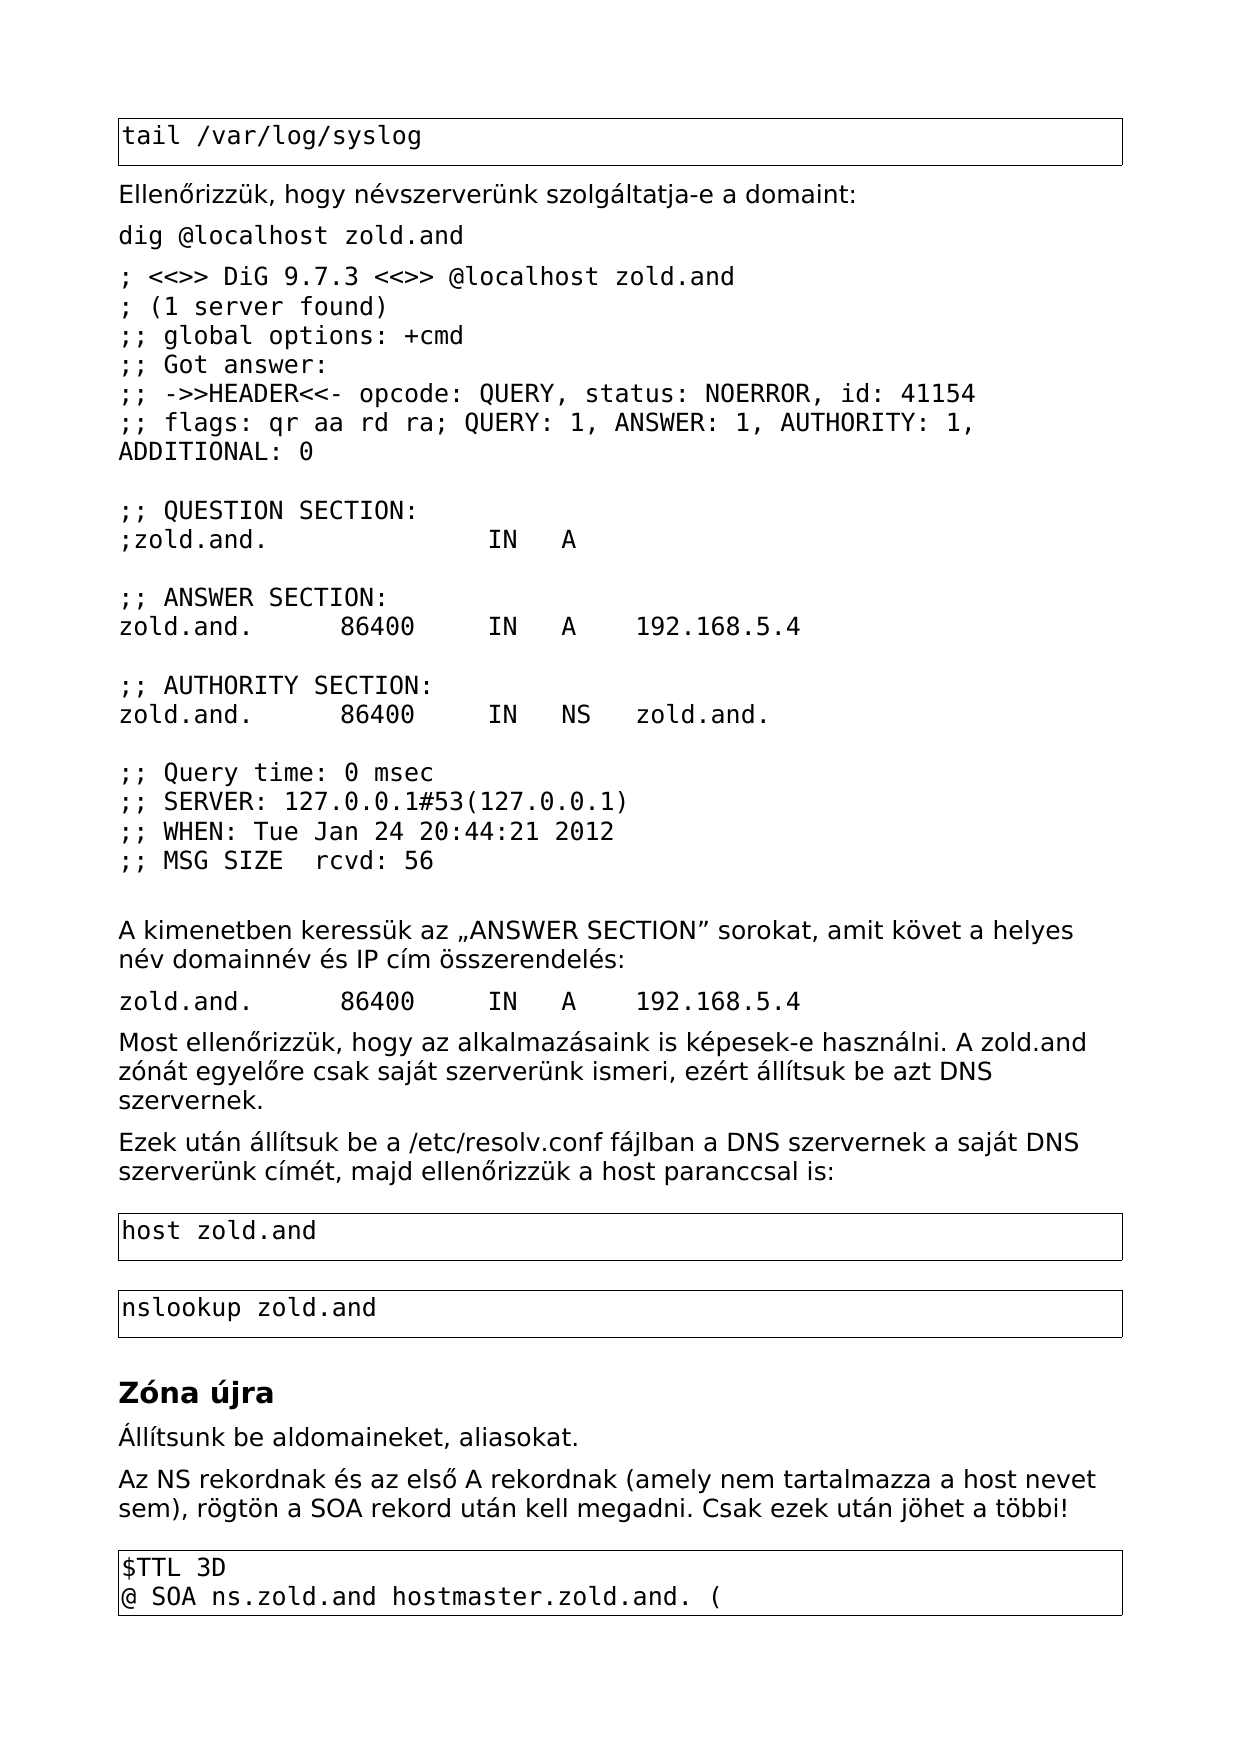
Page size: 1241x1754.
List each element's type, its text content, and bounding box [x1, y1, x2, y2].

text ; <<>> DiG 9.7.3 <<>> @localhost zold.and ; (1 server found) ;; global options: +cmd ;; Got answer: ;; ->>HEADER<<- opcode: QUERY, status: NOERROR, id: 41154 ;; flags: qr aa rd ra; QUERY: 1, ANSWER: 1, AUTHORITY: 1, ADDITIONAL: 0 ;; QUESTION SECTION: ;zold.and. IN A ;; ANSWER SECTION: zold.and. 86400 IN A 192.168.5.4 ;; AUTHORITY SECTION: zold.and. 86400 IN NS zold.and. ;; Query time: 0 msec ;; SERVER: 127.0.0.1#53(127.0.0.1) ;; WHEN: Tue Jan 24 20:44:21 2012 ;; MSG SIZE rcvd: 56 [118, 262, 1122, 904]
table_header tail /var/log/syslog [119, 119, 1122, 165]
text Állítsunk be aldomaineket, aliasokat. [118, 1423, 1122, 1452]
table_header host zold.and [119, 1214, 1122, 1260]
text A kimenetben keressük az „ANSWER SECTION” sorokat, amit követ a helyes név domainnév és IP cím összerendelés: [118, 916, 1122, 974]
text Most ellenőrizzük, hogy az alkalmazásaink is képesek-e használni. A zold.and zónát egyelőre csak saját szerverünk ismeri, ezért állítsuk be azt DNS szervernek. [118, 1028, 1122, 1115]
text Ellenőrizzük, hogy névszerverünk szolgáltatja-e a domaint: [118, 180, 1122, 209]
table_header $TTL 3D @ SOA ns.zold.and hostmaster.zold.and. ( [119, 1551, 1122, 1615]
table_header nslookup zold.and [119, 1291, 1122, 1337]
text Ezek után állítsuk be a /etc/resolv.conf fájlban a DNS szervernek a saját DNS szerverünk címét, majd ellenőrizzük a host paranccsal is: [118, 1128, 1122, 1186]
text Az NS rekordnak és az első A rekordnak (amely nem tartalmazza a host nevet sem), rögtön a SOA rekord után kell megadni. Csak ezek után jöhet a többi! [118, 1465, 1122, 1523]
subtitle Zóna újra [118, 1377, 1122, 1411]
text zold.and. 86400 IN A 192.168.5.4 [118, 987, 1122, 1016]
text dig @localhost zold.and [118, 222, 1122, 251]
